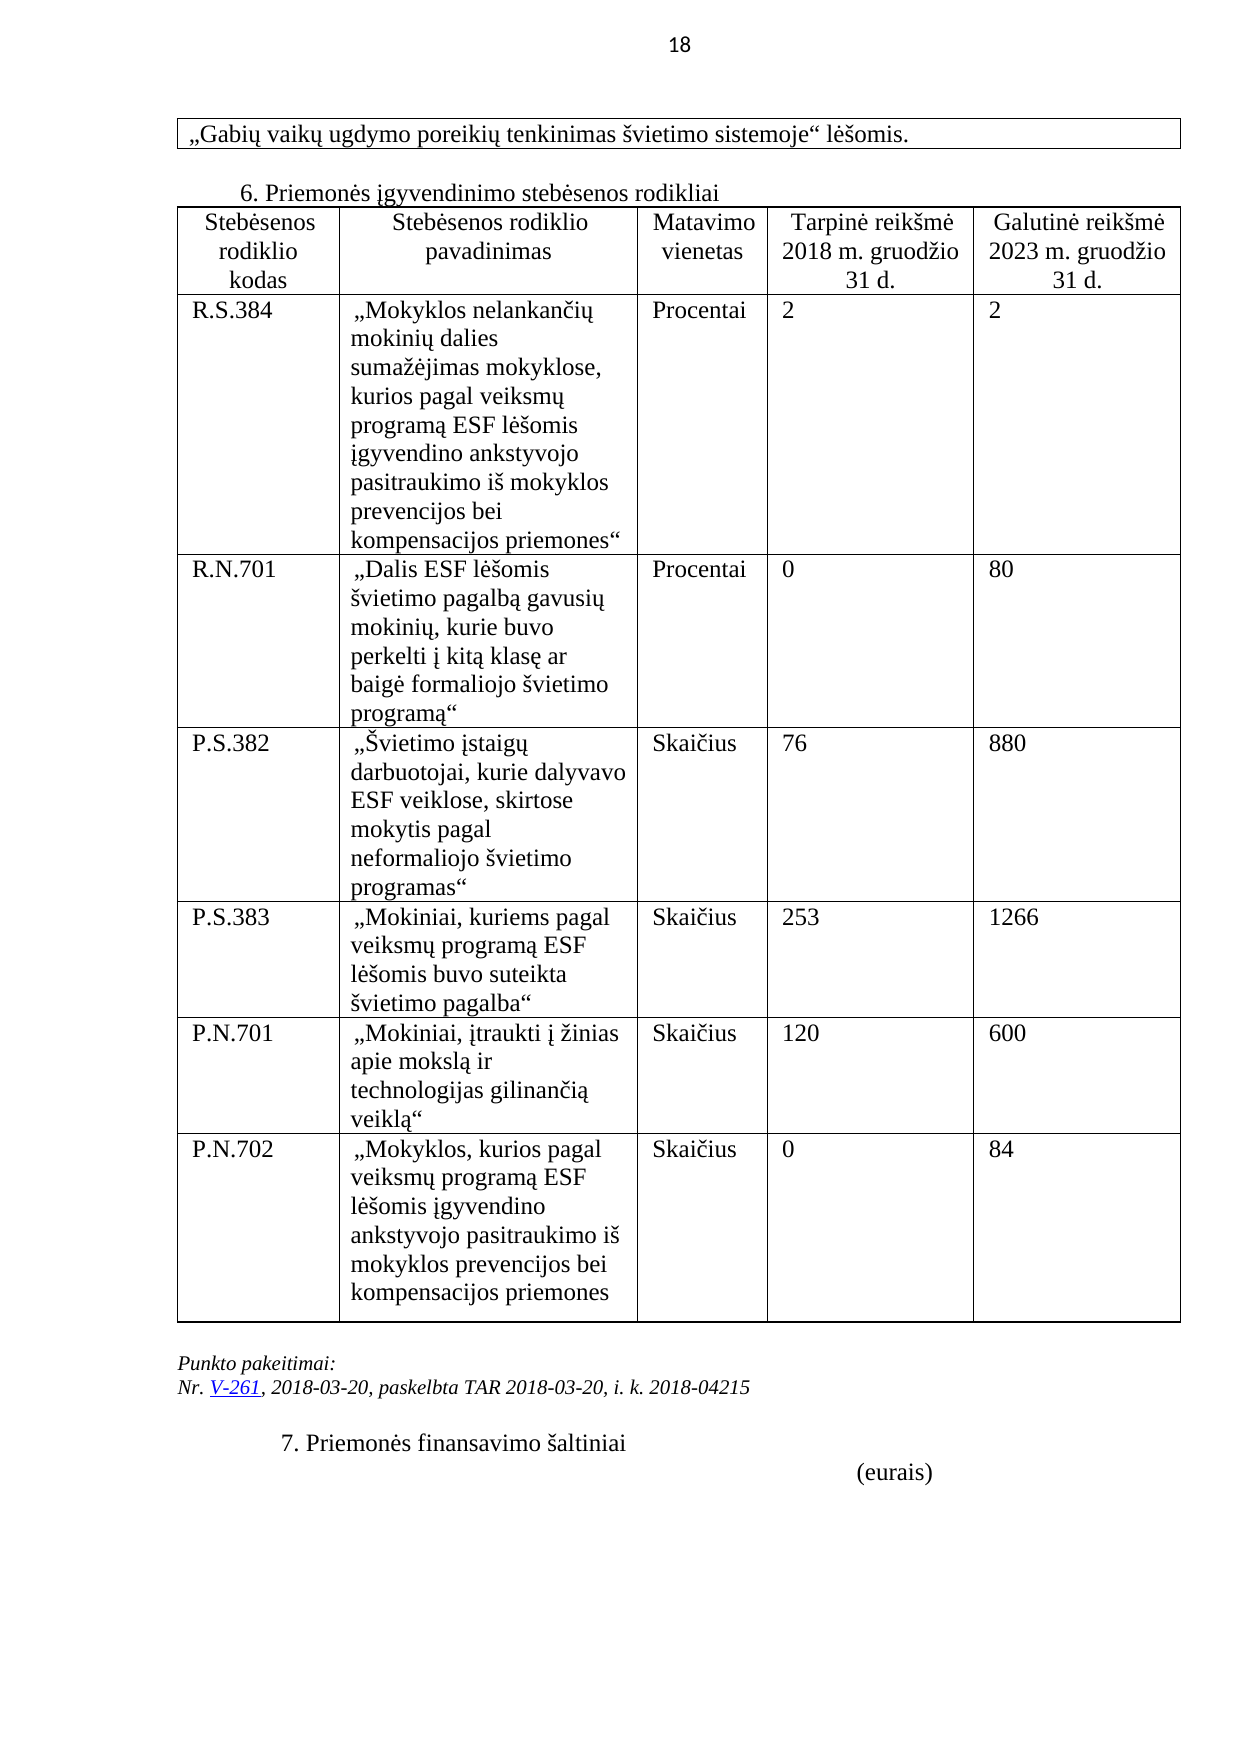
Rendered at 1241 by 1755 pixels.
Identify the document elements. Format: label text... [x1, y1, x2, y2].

table_cell Procentai [638, 555, 767, 727]
table_cell „Mokyklos, kurios pagal veiksmų programą ESF lėšomis įgyvendino ankstyvojo pasitraukimo iš mokyklos prevencijos bei kompensacijos priemones [340, 1134, 637, 1321]
table_cell 880 [974, 728, 1180, 901]
table_cell Skaičius [638, 902, 767, 1017]
table_cell P.S.383 [178, 902, 339, 1017]
table_header „Gabių vaikų ugdymo poreikių tenkinimas švietimo sistemoje“ lėšomis. [178, 119, 1180, 148]
text 7. Priemonės finansavimo šaltiniai [177, 1428, 1181, 1457]
text (eurais) [177, 1457, 1181, 1486]
table_cell 600 [974, 1018, 1180, 1133]
table_header Matavimo vienetas [638, 208, 767, 294]
table_header Galutinė reikšmė 2023 m. gruodžio 31 d. [974, 208, 1180, 294]
table_cell Procentai [638, 295, 767, 553]
table_cell 2 [974, 295, 1180, 553]
text Nr. V-261, 2018-03-20, paskelbta TAR 2018-03-20, i. k. 2018-04215 [177, 1375, 1181, 1399]
text 6. Priemonės įgyvendinimo stebėsenos rodikliai [236, 178, 1181, 206]
table_cell „Mokiniai, kuriems pagal veiksmų programą ESF lėšomis buvo suteikta švietimo pagalba“ [340, 902, 637, 1017]
table_cell P.N.701 [178, 1018, 339, 1133]
table_cell 1266 [974, 902, 1180, 1017]
table_header Stebėsenos rodiklio kodas [178, 208, 339, 294]
table_cell 253 [768, 902, 973, 1017]
table_cell P.S.382 [178, 728, 339, 901]
table_cell 0 [768, 1134, 973, 1321]
table_cell 120 [768, 1018, 973, 1133]
table_cell 2 [768, 295, 973, 553]
table_cell R.S.384 [178, 295, 339, 553]
table_header Stebėsenos rodiklio pavadinimas [340, 208, 637, 294]
table_cell „Dalis ESF lėšomis švietimo pagalbą gavusių mokinių, kurie buvo perkelti į kitą klasę ar baigė formaliojo švietimo programą“ [340, 555, 637, 727]
table_cell P.N.702 [178, 1134, 339, 1321]
text Punkto pakeitimai: [177, 1351, 1181, 1375]
table_cell Skaičius [638, 1134, 767, 1321]
table_cell 84 [974, 1134, 1180, 1321]
table_cell 76 [768, 728, 973, 901]
table_cell 0 [768, 555, 973, 727]
table_cell R.N.701 [178, 555, 339, 727]
table_header Tarpinė reikšmė 2018 m. gruodžio 31 d. [768, 208, 973, 294]
table_cell „Mokyklos nelankančių mokinių dalies sumažėjimas mokyklose, kurios pagal veiksmų programą ESF lėšomis įgyvendino ankstyvojo pasitraukimo iš mokyklos prevencijos bei kompensacijos priemones“ [340, 295, 637, 553]
table_cell Skaičius [638, 1018, 767, 1133]
table_cell „Švietimo įstaigų darbuotojai, kurie dalyvavo ESF veiklose, skirtose mokytis pagal neformaliojo švietimo programas“ [340, 728, 637, 901]
table_cell Skaičius [638, 728, 767, 901]
table_cell „Mokiniai, įtraukti į žinias apie mokslą ir technologijas gilinančią veiklą“ [340, 1018, 637, 1133]
table_cell 80 [974, 555, 1180, 727]
